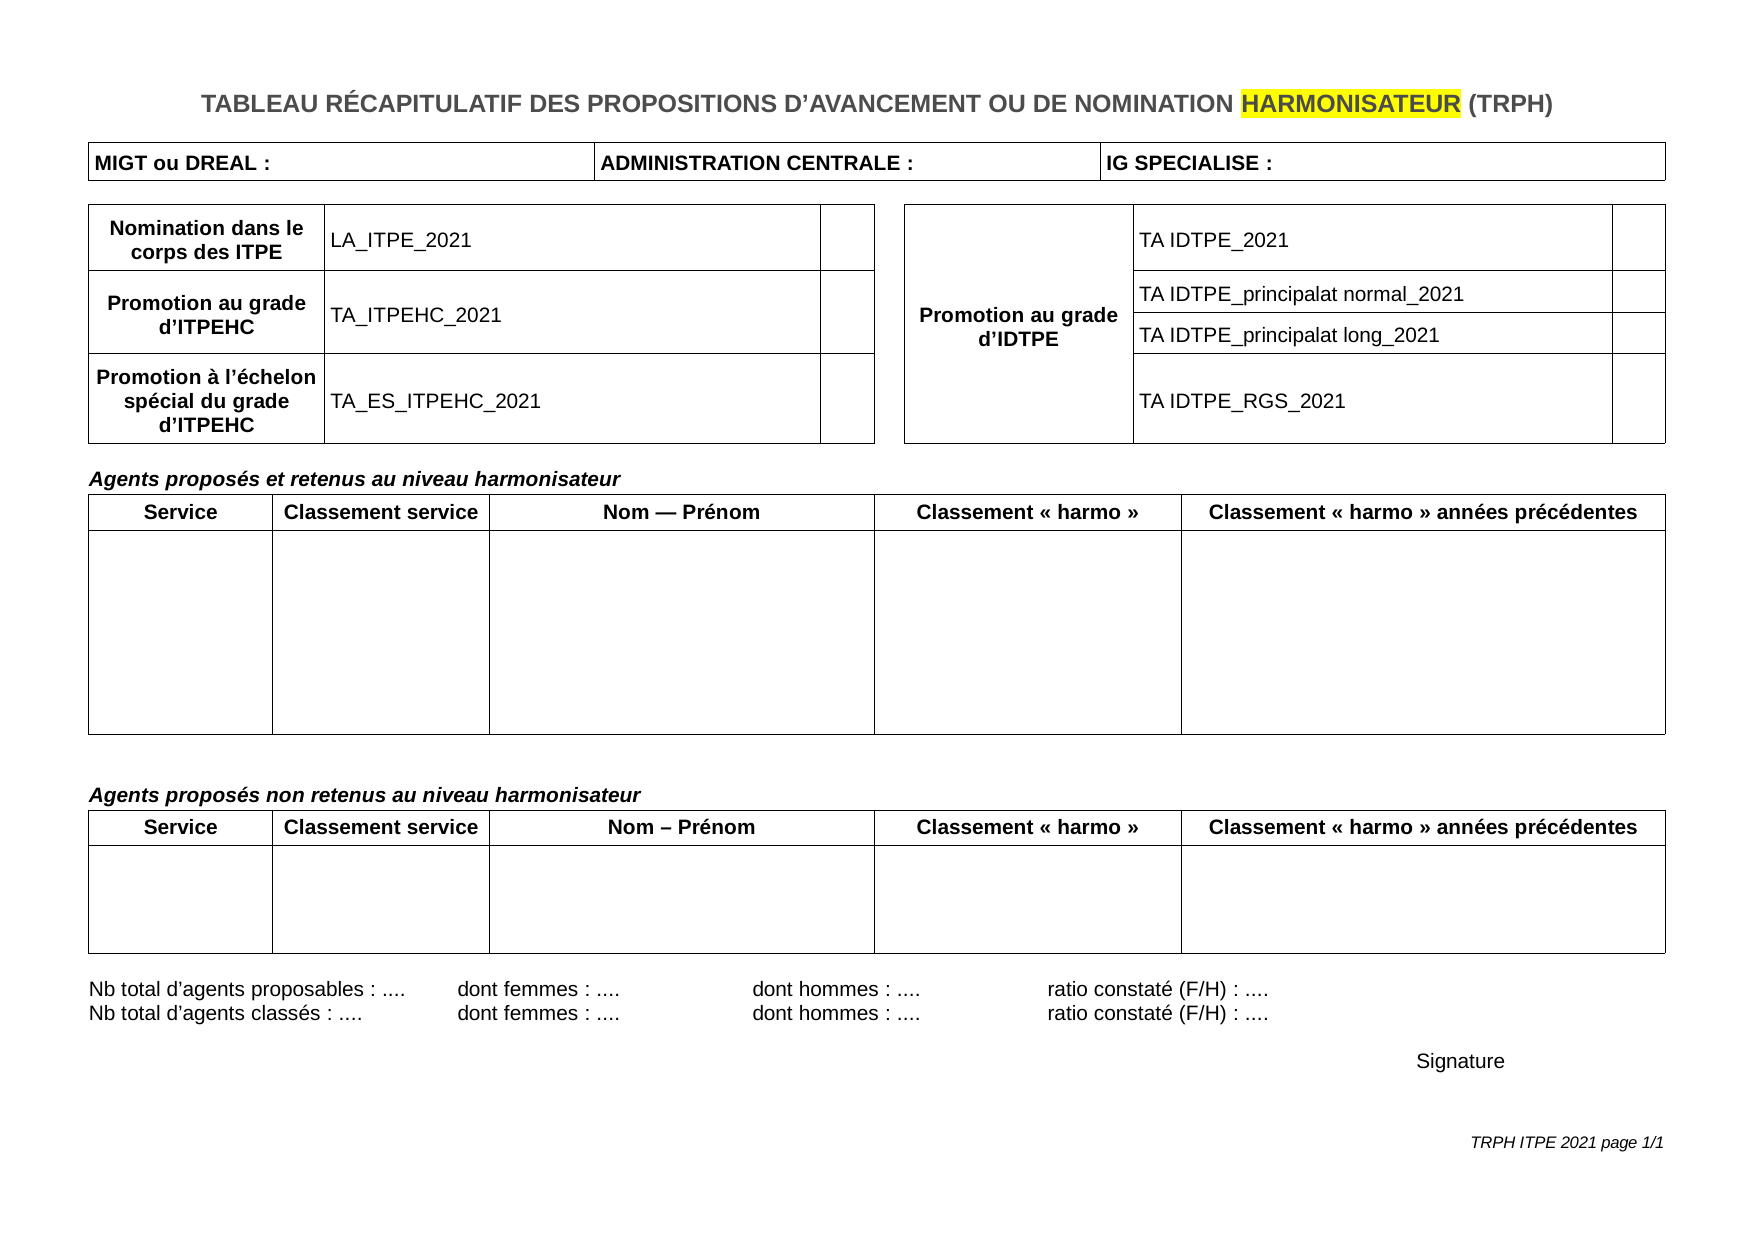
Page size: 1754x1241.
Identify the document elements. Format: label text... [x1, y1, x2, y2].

text Agents proposés et retenus au niveau harmonisateur [88, 467, 1665, 491]
table_header [1613, 205, 1665, 270]
table_header MIGT ou DREAL : [89, 143, 594, 180]
text Signature [88, 1049, 1665, 1073]
table_header Classement « harmo » [875, 495, 1181, 529]
table_cell [1613, 271, 1665, 312]
table_cell [875, 531, 1181, 734]
table_cell [1182, 846, 1665, 953]
text Nb total d’agents classés : .... dont femmes : .... dont hommes : .... ratio constaté (F/H) : .... [88, 1001, 1665, 1049]
table_header Promotion au grade d’IDTPE [905, 205, 1133, 443]
table_cell TA_ES_ITPEHC_2021 [325, 354, 820, 443]
table_cell TA IDTPE_RGS_2021 [1134, 354, 1612, 443]
text TABLEAU RÉCAPITULATIF DES PROPOSITIONS D’AVANCEMENT OU DE NOMINATION HARMONISATEUR (TRPH) [88, 88, 1665, 118]
table_header Nomination dans le corps des ITPE [89, 205, 324, 270]
table_header Classement « harmo » années précédentes [1182, 811, 1665, 845]
table_cell [89, 531, 272, 734]
text Nb total d’agents proposables : .... dont femmes : .... dont hommes : .... ratio constaté (F/H) : .... [88, 977, 1665, 1001]
table_cell [273, 531, 489, 734]
table_cell [1182, 531, 1665, 734]
table_header Classement « harmo » années précédentes [1182, 495, 1665, 529]
table_cell [89, 846, 272, 953]
table_cell [821, 354, 874, 443]
table_header ADMINISTRATION CENTRALE : [595, 143, 1100, 180]
table_header [821, 205, 874, 270]
table_header Classement « harmo » [875, 811, 1181, 845]
table_cell [1613, 354, 1665, 443]
table_cell [875, 846, 1181, 953]
table_cell [1613, 313, 1665, 353]
table_header Service [89, 811, 272, 845]
table_header Classement service [273, 495, 489, 529]
table_header LA_ITPE_2021 [325, 205, 820, 270]
table_cell Promotion à l’échelon spécial du grade d’ITPEHC [89, 354, 324, 443]
table_header Service [89, 495, 272, 529]
table_cell [273, 846, 489, 953]
table_header TA IDTPE_2021 [1134, 205, 1612, 270]
table_header Classement service [273, 811, 489, 845]
table_cell [875, 353, 904, 443]
table_header [875, 204, 904, 270]
table_cell [490, 846, 874, 953]
table_header IG SPECIALISE : [1101, 143, 1665, 180]
table_cell TA_ITPEHC_2021 [325, 271, 820, 353]
text Agents proposés non retenus au niveau harmonisateur [88, 782, 1665, 807]
table_cell [875, 270, 904, 353]
table_cell [821, 271, 874, 353]
table_cell TA IDTPE_principalat long_2021 [1134, 313, 1612, 353]
table_cell Promotion au grade d’ITPEHC [89, 271, 324, 353]
table_cell TA IDTPE_principalat normal_2021 [1134, 271, 1612, 312]
table_header Nom — Prénom [490, 495, 874, 529]
table_header Nom – Prénom [490, 811, 874, 845]
table_cell [490, 531, 874, 734]
